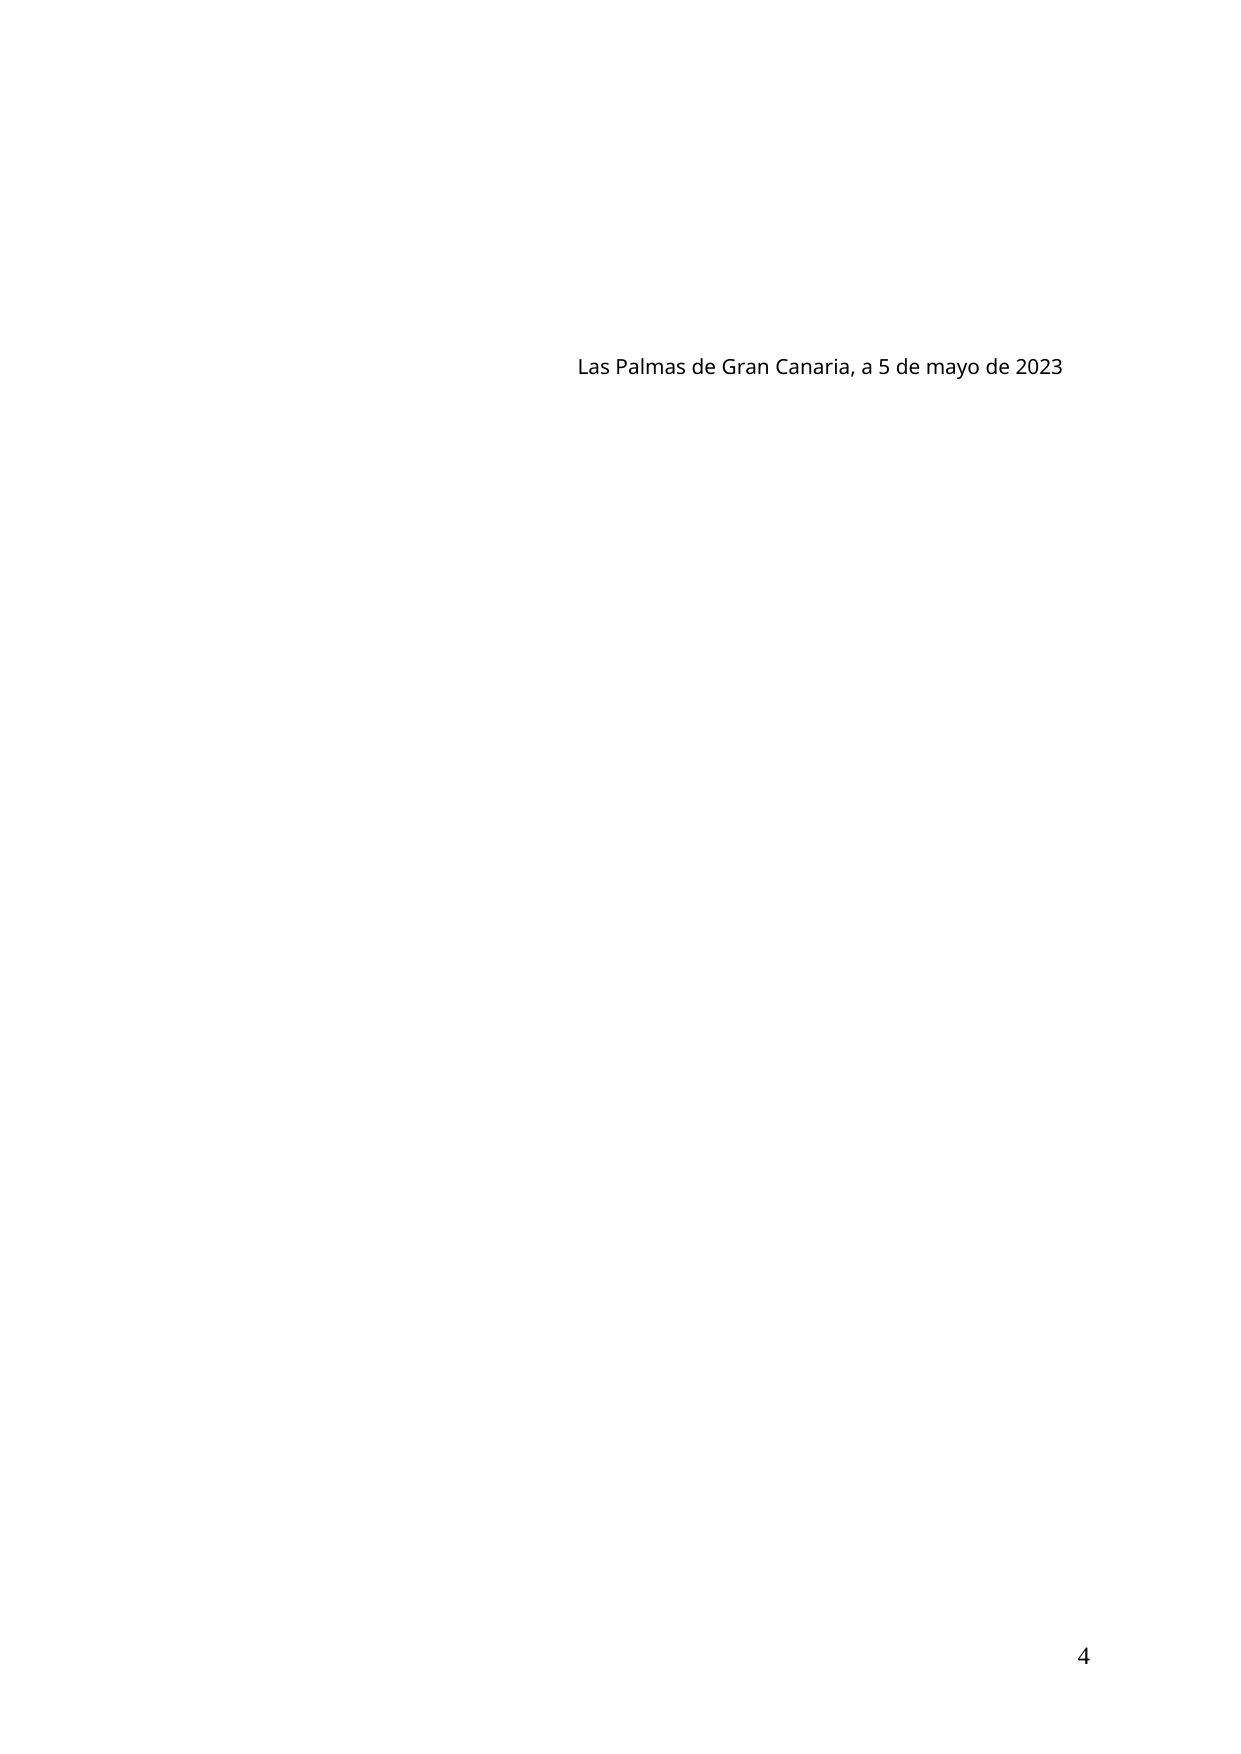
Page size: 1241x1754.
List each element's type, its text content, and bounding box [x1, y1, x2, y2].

text Las Palmas de Gran Canaria, a 5 de mayo de 2023 [177, 352, 1063, 381]
